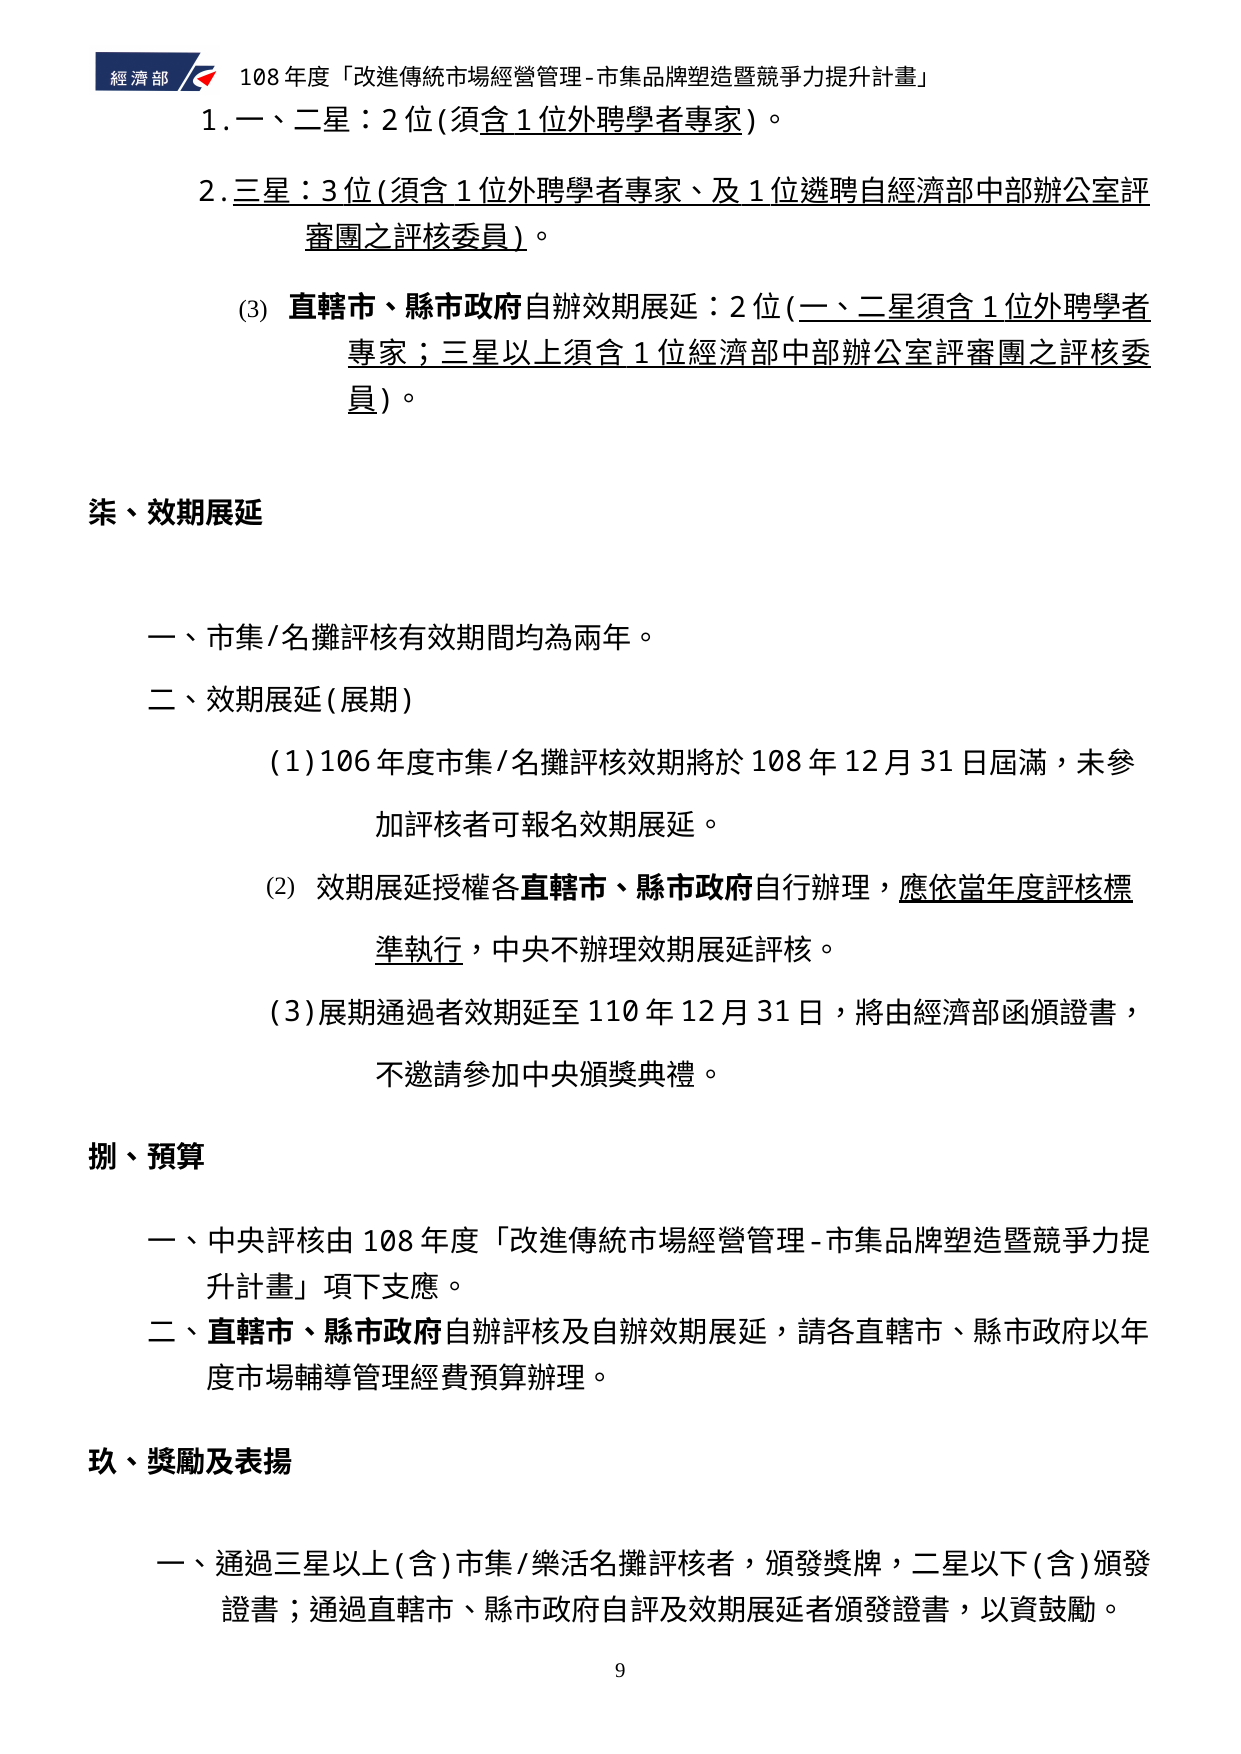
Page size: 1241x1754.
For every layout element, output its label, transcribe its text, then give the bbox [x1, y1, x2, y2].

list 直轄市、縣市政府自辦效期展延：2位(一、二星須含1位外聘學者專家；三星以上須含1位經濟部中部辦公室評審團之評核委員)。 [238, 281, 1152, 419]
text 1.一、二星：2位(須含1位外聘學者專家)。 [200, 94, 1152, 139]
text 二、效期展延(展期) [147, 656, 1152, 719]
list 106年度市集/名攤評核效期將於108年12月31日屆滿，未參加評核者可報名效期展延。 [266, 719, 1152, 844]
text 捌、預算 [88, 1131, 1152, 1177]
text 柒、效期展延 [88, 469, 1152, 531]
text 一、市集/名攤評核有效期間均為兩年。 [147, 594, 1152, 656]
text 2.三星：3位(須含1位外聘學者專家、及1位遴聘自經濟部中部辦公室評審團之評核委員)。 [198, 164, 1152, 256]
list 展期通過者效期延至110年12月31日，將由經濟部函頒證書，不邀請參加中央頒獎典禮。 [266, 969, 1152, 1094]
text 一、中央評核由108年度「改進傳統市場經營管理-市集品牌塑造暨競爭力提升計畫」項下支應。 [148, 1214, 1152, 1306]
text 一、通過三星以上(含)市集/樂活名攤評核者，頒發獎牌，二星以下(含)頒發證書；通過直轄市、縣市政府自評及效期展延者頒發證書，以資鼓勵。 [156, 1537, 1152, 1629]
text 二、直轄市、縣市政府自辦評核及自辦效期展延，請各直轄市、縣市政府以年度市場輔導管理經費預算辦理。 [148, 1306, 1152, 1398]
text 玖、獎勵及表揚 [88, 1435, 1152, 1481]
list 效期展延授權各直轄市、縣市政府自行辦理，應依當年度評核標準執行，中央不辦理效期展延評核。 [266, 844, 1152, 969]
